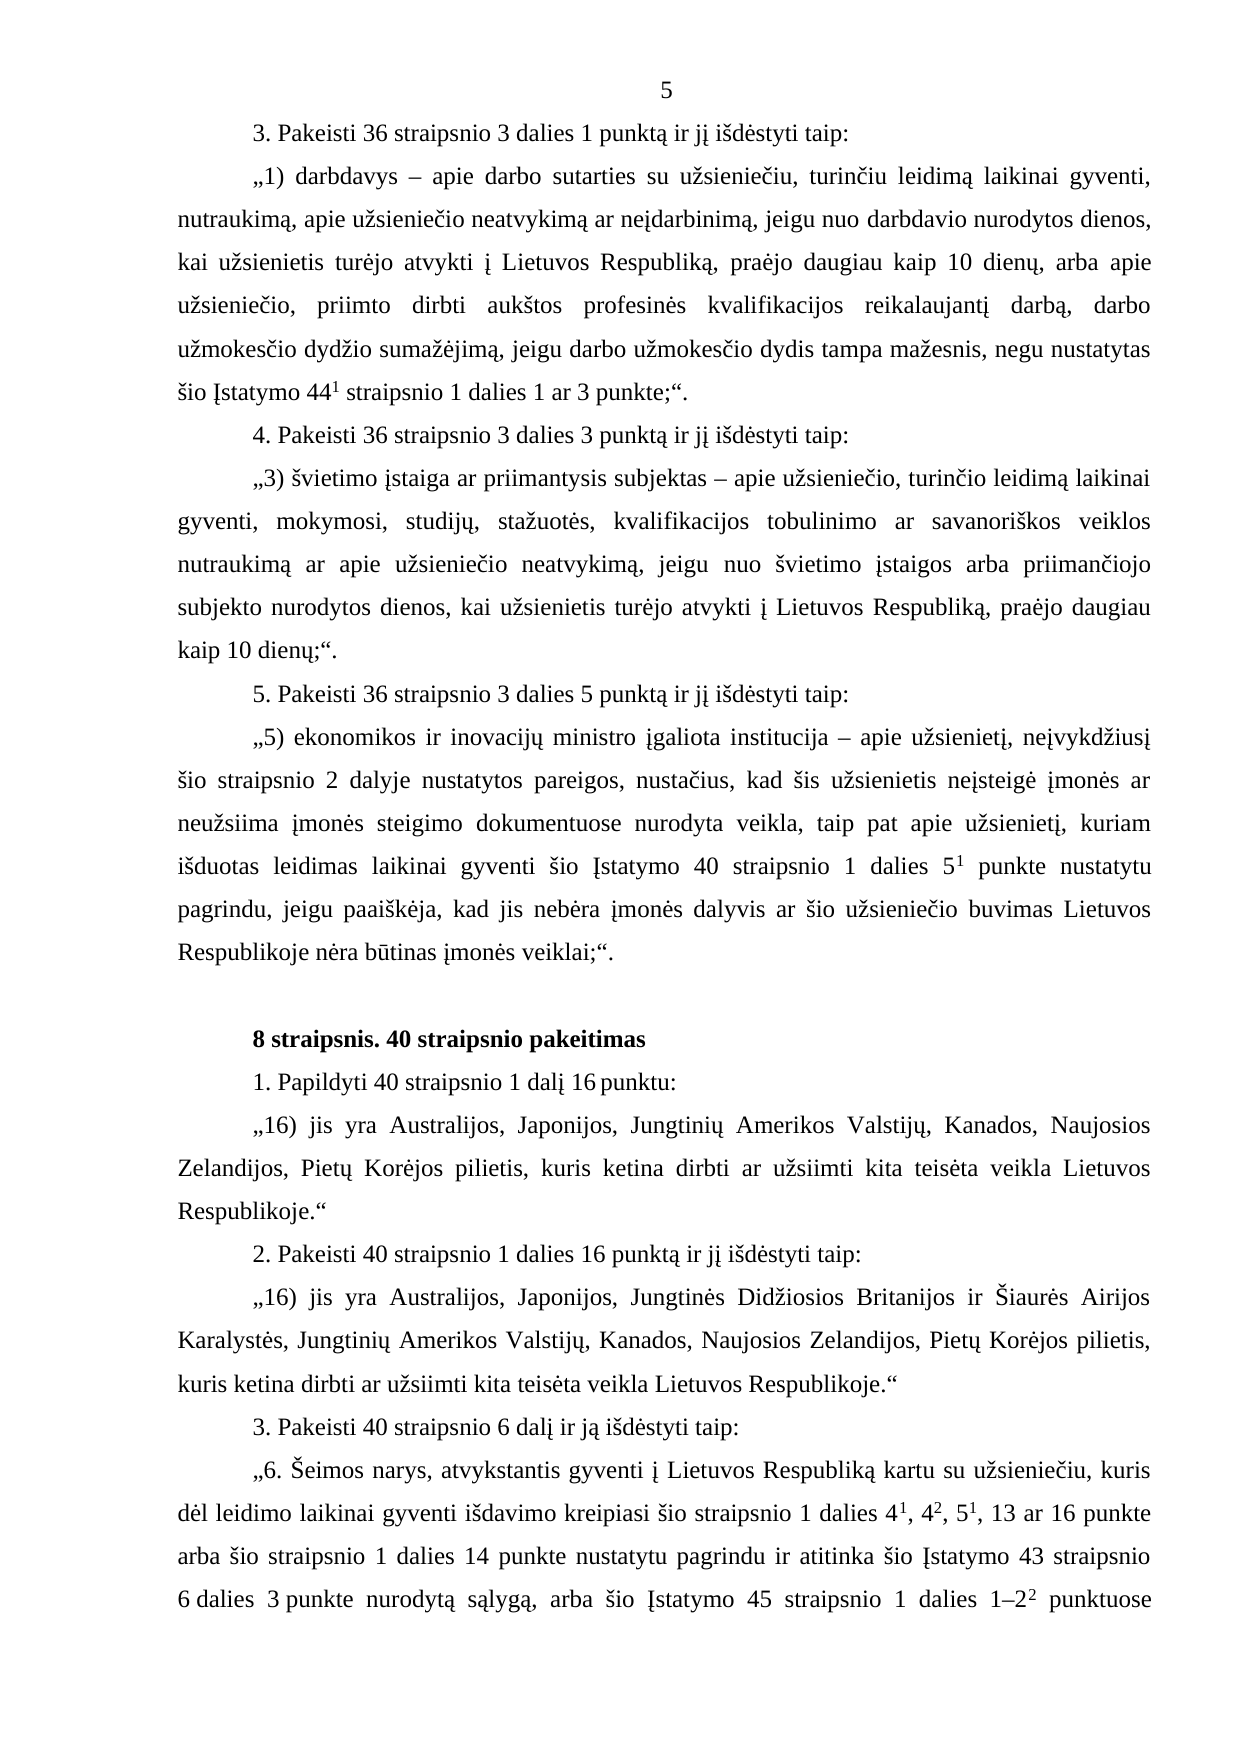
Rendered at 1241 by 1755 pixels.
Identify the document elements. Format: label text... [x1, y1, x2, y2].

text „16) jis yra Australijos, Japonijos, Jungtinių Amerikos Valstijų, Kanados, Naujosios Zelandijos, Pietų Korėjos pilietis, kuris ketina dirbti ar užsiimti kita teisėta veikla Lietuvos Respublikoje.“ [177, 1110, 1152, 1225]
text 2. Pakeisti 40 straipsnio 1 dalies 16 punktą ir jį išdėstyti taip: [177, 1239, 1152, 1268]
text 1. Papildyti 40 straipsnio 1 dalį 16 punktu: [177, 1067, 1152, 1096]
text 4. Pakeisti 36 straipsnio 3 dalies 3 punktą ir jį išdėstyti taip: [177, 420, 1152, 449]
text 3. Pakeisti 40 straipsnio 6 dalį ir ją išdėstyti taip: [177, 1412, 1152, 1441]
text „1) darbdavys – apie darbo sutarties su užsieniečiu, turinčiu leidimą laikinai gyventi, nutraukimą, apie užsieniečio neatvykimą ar neįdarbinimą, jeigu nuo darbdavio nurodytos dienos, kai užsienietis turėjo atvykti į Lietuvos Respubliką, praėjo daugiau kaip 10 dienų, arba apie užsieniečio, priimto dirbti aukštos profesinės kvalifikacijos reikalaujantį darbą, darbo užmokesčio dydžio sumažėjimą, jeigu darbo užmokesčio dydis tampa mažesnis, negu nustatytas šio Įstatymo 441 straipsnio 1 dalies 1 ar 3 punkte;“. [177, 161, 1152, 406]
text 5. Pakeisti 36 straipsnio 3 dalies 5 punktą ir jį išdėstyti taip: [177, 679, 1152, 707]
text „3) švietimo įstaiga ar priimantysis subjektas – apie užsieniečio, turinčio leidimą laikinai gyventi, mokymosi, studijų, stažuotės, kvalifikacijos tobulinimo ar savanoriškos veiklos nutraukimą ar apie užsieniečio neatvykimą, jeigu nuo švietimo įstaigos arba priimančiojo subjekto nurodytos dienos, kai užsienietis turėjo atvykti į Lietuvos Respubliką, praėjo daugiau kaip 10 dienų;“. [177, 463, 1152, 664]
text 8 straipsnis. 40 straipsnio pakeitimas [177, 1024, 1152, 1052]
text „5) ekonomikos ir inovacijų ministro įgaliota institucija – apie užsienietį, neįvykdžiusį šio straipsnio 2 dalyje nustatytos pareigos, nustačius, kad šis užsienietis neįsteigė įmonės ar neužsiima įmonės steigimo dokumentuose nurodyta veikla, taip pat apie užsienietį, kuriam išduotas leidimas laikinai gyventi šio Įstatymo 40 straipsnio 1 dalies 51 punkte nustatytu pagrindu, jeigu paaiškėja, kad jis nebėra įmonės dalyvis ar šio užsieniečio buvimas Lietuvos Respublikoje nėra būtinas įmonės veiklai;“. [177, 722, 1152, 966]
text „16) jis yra Australijos, Japonijos, Jungtinės Didžiosios Britanijos ir Šiaurės Airijos Karalystės, Jungtinių Amerikos Valstijų, Kanados, Naujosios Zelandijos, Pietų Korėjos pilietis, kuris ketina dirbti ar užsiimti kita teisėta veikla Lietuvos Respublikoje.“ [177, 1282, 1152, 1397]
text 3. Pakeisti 36 straipsnio 3 dalies 1 punktą ir jį išdėstyti taip: [177, 118, 1152, 147]
text „6. Šeimos narys, atvykstantis gyventi į Lietuvos Respubliką kartu su užsieniečiu, kuris dėl leidimo laikinai gyventi išdavimo kreipiasi šio straipsnio 1 dalies 41, 42, 51, 13 ar 16 punkte arba šio straipsnio 1 dalies 14 punkte nustatytu pagrindu ir atitinka šio Įstatymo 43 straipsnio 6 dalies 3 punkte nurodytą sąlygą, arba šio Įstatymo 45 straipsnio 1 dalies 1–22 punktuose [177, 1455, 1152, 1613]
